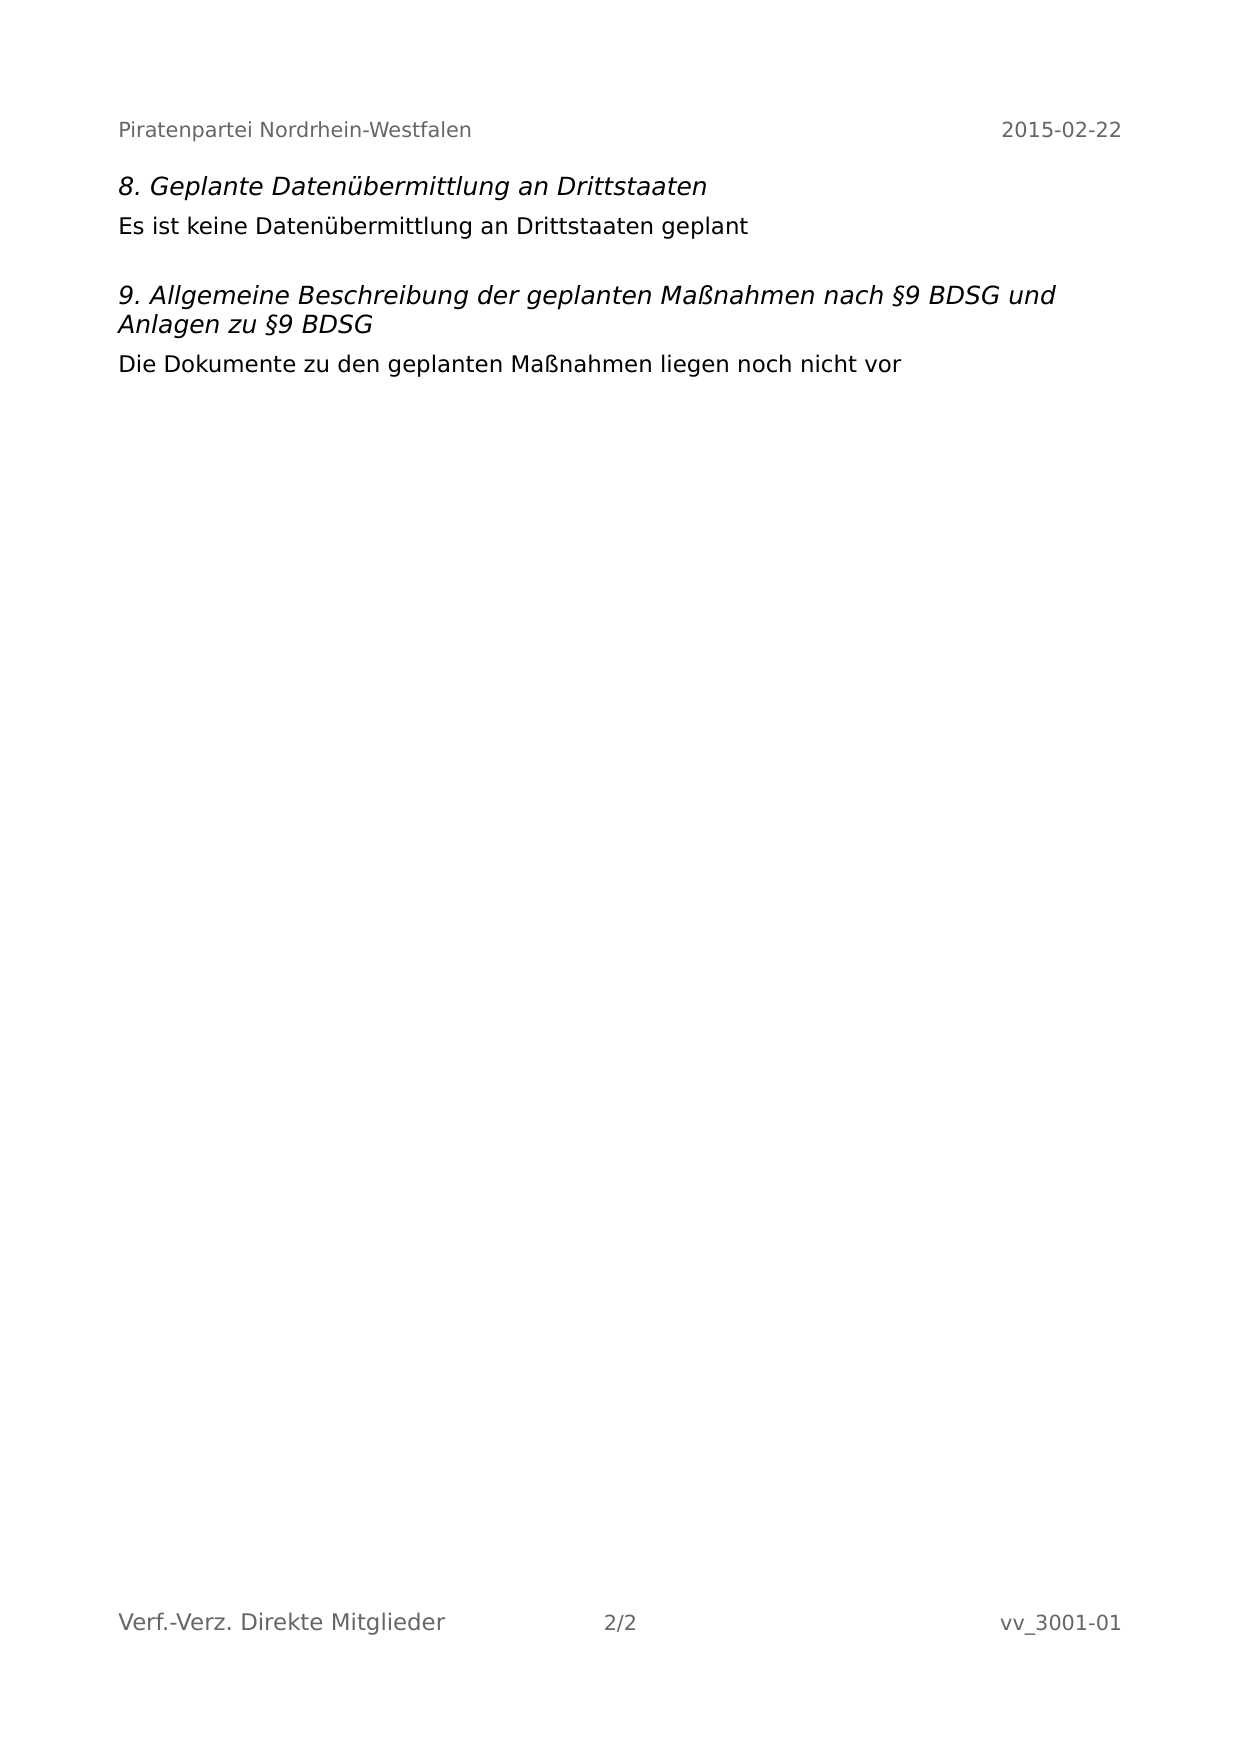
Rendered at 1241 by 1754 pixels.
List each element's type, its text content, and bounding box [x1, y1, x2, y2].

text Es ist keine Datenübermittlung an Drittstaaten geplant [118, 213, 1122, 239]
text 9. Allgemeine Beschreibung der geplanten Maßnahmen nach §9 BDSG und Anlagen zu §9 BDSG [118, 281, 1122, 339]
text 8. Geplante Datenübermittlung an Drittstaaten [118, 172, 1122, 201]
text Die Dokumente zu den geplanten Maßnahmen liegen noch nicht vor [118, 351, 1122, 378]
